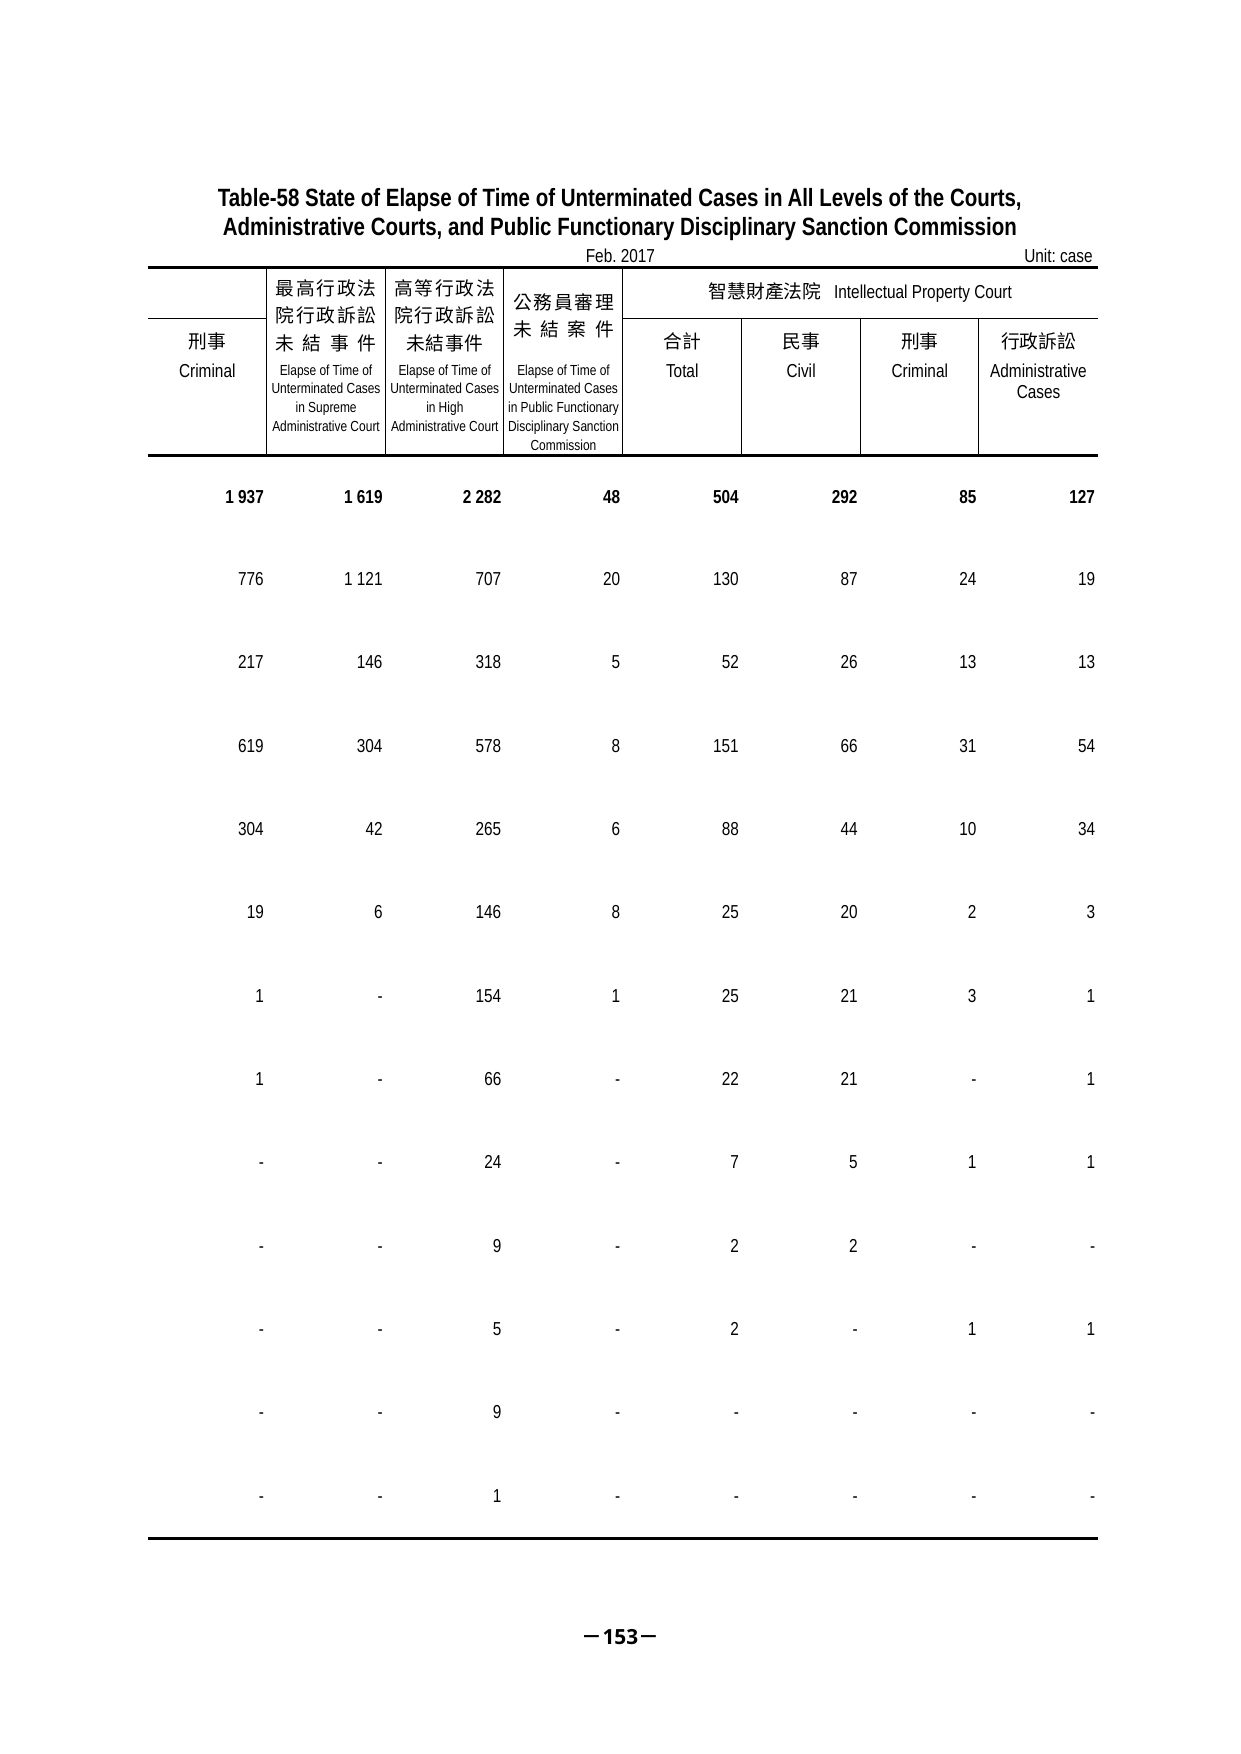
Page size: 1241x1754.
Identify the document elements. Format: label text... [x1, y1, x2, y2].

table_cell 304 [266, 704, 385, 787]
table_cell 1 [148, 1037, 266, 1120]
table_cell 44 [741, 787, 860, 870]
table_cell 42 [266, 787, 385, 870]
table_cell 146 [266, 620, 385, 704]
table_cell 146 [385, 870, 504, 954]
table_cell 2 282 [385, 457, 504, 537]
table_cell 刑事 [148, 319, 266, 360]
table_cell - [266, 1037, 385, 1120]
table_cell - [623, 1454, 741, 1537]
table_cell 151 [623, 704, 741, 787]
table_cell Administrative Cases [979, 360, 1098, 454]
table_cell 9 [385, 1370, 504, 1454]
table_cell - [860, 1204, 979, 1287]
table_cell - [504, 1204, 623, 1287]
table_cell - [148, 1454, 266, 1537]
table_cell - [266, 1287, 385, 1370]
table_cell 52 [623, 620, 741, 704]
table_cell 31 [860, 704, 979, 787]
table_cell 8 [504, 704, 623, 787]
table_cell 民事 [742, 319, 860, 360]
table_cell 1 [979, 954, 1098, 1037]
table_cell 合計 [623, 319, 741, 360]
table_header [148, 269, 266, 318]
table_cell 85 [860, 457, 979, 537]
table_cell 21 [741, 1037, 860, 1120]
table_header 公務員審理 未結案件 [504, 269, 622, 360]
table_cell - [504, 1037, 623, 1120]
table_cell 1 [979, 1120, 1098, 1204]
table_cell 1 619 [266, 457, 385, 537]
table_cell 66 [385, 1037, 504, 1120]
text Table-58 State of Elapse of Time of Unterminated Cases in All Levels of the Courts, Administrative Courts, and Public Functionary Disciplinary Sanction Commission [148, 183, 1092, 240]
table_cell Elapse of Time of Unterminated Cases in Supreme Administrative Court [267, 360, 385, 454]
table_cell 10 [860, 787, 979, 870]
table_cell - [148, 1370, 266, 1454]
table_cell 22 [623, 1037, 741, 1120]
table_cell Elapse of Time of Unterminated Cases in High Administrative Court [386, 360, 503, 454]
table_cell 776 [148, 537, 266, 620]
table_cell 2 [623, 1287, 741, 1370]
table_header 智慧財產法院 Intellectual Property Court [623, 269, 1098, 318]
table_cell 25 [623, 870, 741, 954]
table_cell Criminal [148, 360, 266, 454]
table_cell - [860, 1037, 979, 1120]
table_cell Total [623, 360, 741, 454]
table_cell 88 [623, 787, 741, 870]
table_cell 66 [741, 704, 860, 787]
table_cell 265 [385, 787, 504, 870]
table_cell - [266, 954, 385, 1037]
table_cell 1 121 [266, 537, 385, 620]
table_cell 6 [504, 787, 623, 870]
table_cell - [979, 1454, 1098, 1537]
table_cell 20 [504, 537, 623, 620]
table_cell 2 [623, 1204, 741, 1287]
table_cell 578 [385, 704, 504, 787]
table_cell 19 [979, 537, 1098, 620]
table_cell 25 [623, 954, 741, 1037]
table_cell 9 [385, 1204, 504, 1287]
table_cell 304 [148, 787, 266, 870]
table_cell 318 [385, 620, 504, 704]
table_cell 19 [148, 870, 266, 954]
text Feb. 2017 Unit: case [148, 244, 1092, 266]
table_cell Criminal [861, 360, 978, 454]
table_cell 3 [979, 870, 1098, 954]
table_cell 刑事 [861, 319, 978, 360]
table_cell 3 [860, 954, 979, 1037]
table_cell 54 [979, 704, 1098, 787]
table_cell - [504, 1370, 623, 1454]
table_cell - [741, 1370, 860, 1454]
table_cell 127 [979, 457, 1098, 537]
table_cell 1 [148, 954, 266, 1037]
table_cell - [741, 1454, 860, 1537]
table_cell 13 [860, 620, 979, 704]
table_cell 619 [148, 704, 266, 787]
table_cell 2 [741, 1204, 860, 1287]
table_cell 20 [741, 870, 860, 954]
table_cell 1 [860, 1287, 979, 1370]
table_cell 48 [504, 457, 623, 537]
table_cell 7 [623, 1120, 741, 1204]
table_cell 217 [148, 620, 266, 704]
table_cell 1 [385, 1454, 504, 1537]
table_cell 5 [504, 620, 623, 704]
table_cell 154 [385, 954, 504, 1037]
table_cell 5 [385, 1287, 504, 1370]
table_cell 行政訴訟 [979, 319, 1098, 360]
table_cell - [266, 1454, 385, 1537]
table_cell 26 [741, 620, 860, 704]
table_cell 13 [979, 620, 1098, 704]
table_cell 1 [860, 1120, 979, 1204]
table_cell 1 [504, 954, 623, 1037]
table_cell 6 [266, 870, 385, 954]
table_cell 1 937 [148, 457, 266, 537]
table_cell 5 [741, 1120, 860, 1204]
table_cell - [504, 1454, 623, 1537]
table_cell 21 [741, 954, 860, 1037]
table_header 高等行政法 院行政訴訟 未結事件 [386, 269, 503, 360]
table_cell - [148, 1287, 266, 1370]
table_cell - [623, 1370, 741, 1454]
table_cell Civil [742, 360, 860, 454]
table_cell - [860, 1454, 979, 1537]
table_cell - [860, 1370, 979, 1454]
table_cell 24 [860, 537, 979, 620]
table_cell - [266, 1204, 385, 1287]
table_cell 130 [623, 537, 741, 620]
table_cell 292 [741, 457, 860, 537]
table_cell 24 [385, 1120, 504, 1204]
table_cell - [148, 1120, 266, 1204]
table_cell - [979, 1370, 1098, 1454]
table_cell Elapse of Time of Unterminated Cases in Public Functionary Disciplinary Sanction Commission [504, 360, 622, 454]
table_cell 34 [979, 787, 1098, 870]
table_cell 87 [741, 537, 860, 620]
table_cell - [266, 1120, 385, 1204]
table_cell - [504, 1287, 623, 1370]
table_cell - [148, 1204, 266, 1287]
table_cell 1 [979, 1287, 1098, 1370]
table_cell - [979, 1204, 1098, 1287]
table_cell - [266, 1370, 385, 1454]
table_cell 707 [385, 537, 504, 620]
table_header 最高行政法 院行政訴訟 未結事件 [267, 269, 385, 360]
table_cell - [741, 1287, 860, 1370]
table_cell - [504, 1120, 623, 1204]
table_cell 1 [979, 1037, 1098, 1120]
table_cell 504 [623, 457, 741, 537]
table_cell 2 [860, 870, 979, 954]
table_cell 8 [504, 870, 623, 954]
